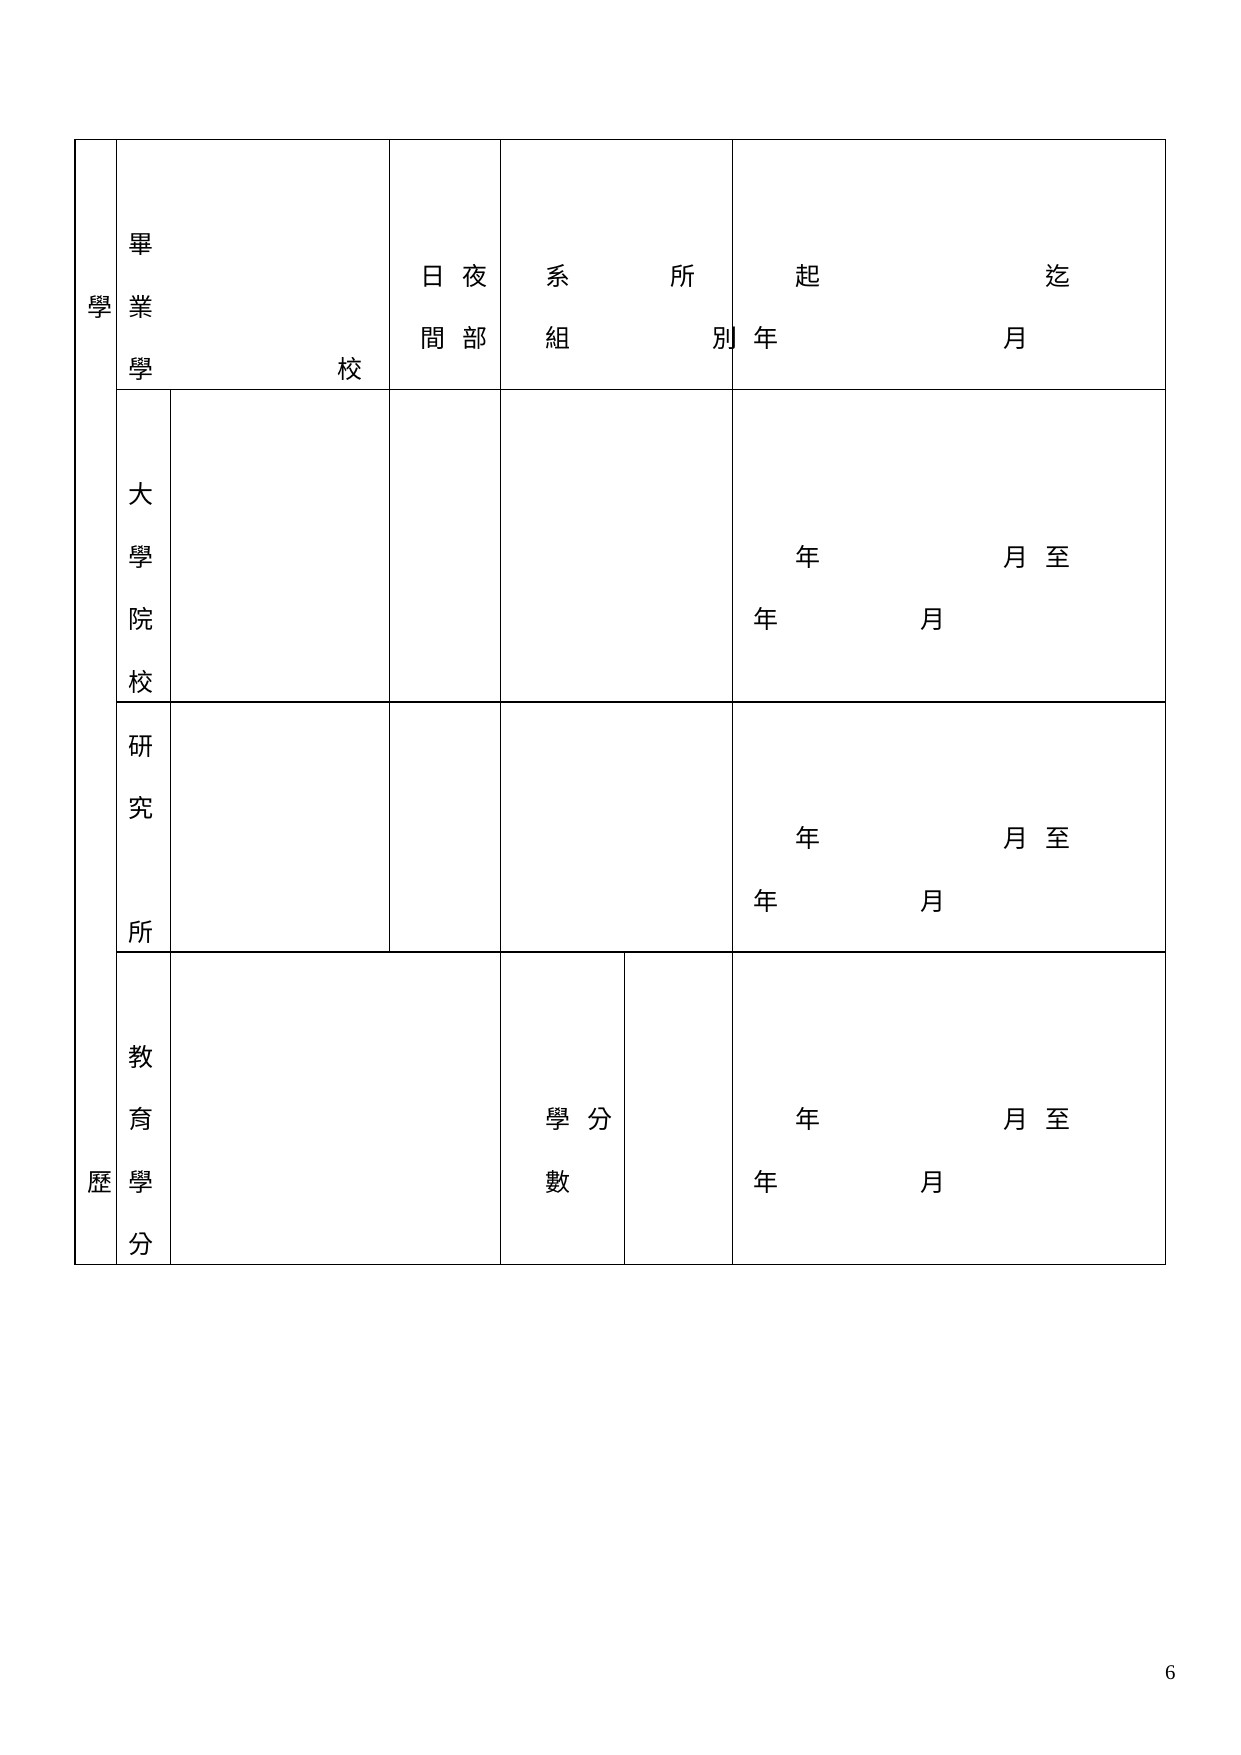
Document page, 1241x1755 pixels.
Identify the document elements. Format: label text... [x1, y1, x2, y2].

table_cell 系 所 組 別 [501, 140, 732, 389]
table_cell [171, 390, 389, 701]
table_cell [501, 703, 732, 951]
table_cell 日夜間部 [390, 140, 500, 389]
table_cell 年 月至 年 月 [733, 390, 1165, 701]
table_cell 學分數 [501, 953, 624, 1264]
table_cell 年 月至 年 月 [733, 703, 1165, 951]
table_cell [390, 703, 500, 951]
table_cell [171, 953, 500, 1264]
table_cell 起 迄 年 月 [733, 140, 1165, 389]
table_cell [171, 703, 389, 951]
table_cell [501, 390, 732, 701]
table_cell 年 月至 年 月 [733, 953, 1165, 1264]
table_cell [625, 953, 732, 1264]
table_cell [390, 390, 500, 701]
table_cell 畢 業 學 校 [117, 140, 389, 389]
table_cell 學 歷 [76, 140, 116, 1264]
table_cell 研究 所 [117, 703, 170, 951]
table_cell 大學 院校 [117, 390, 170, 701]
table_cell 教育 學分 [117, 953, 170, 1264]
